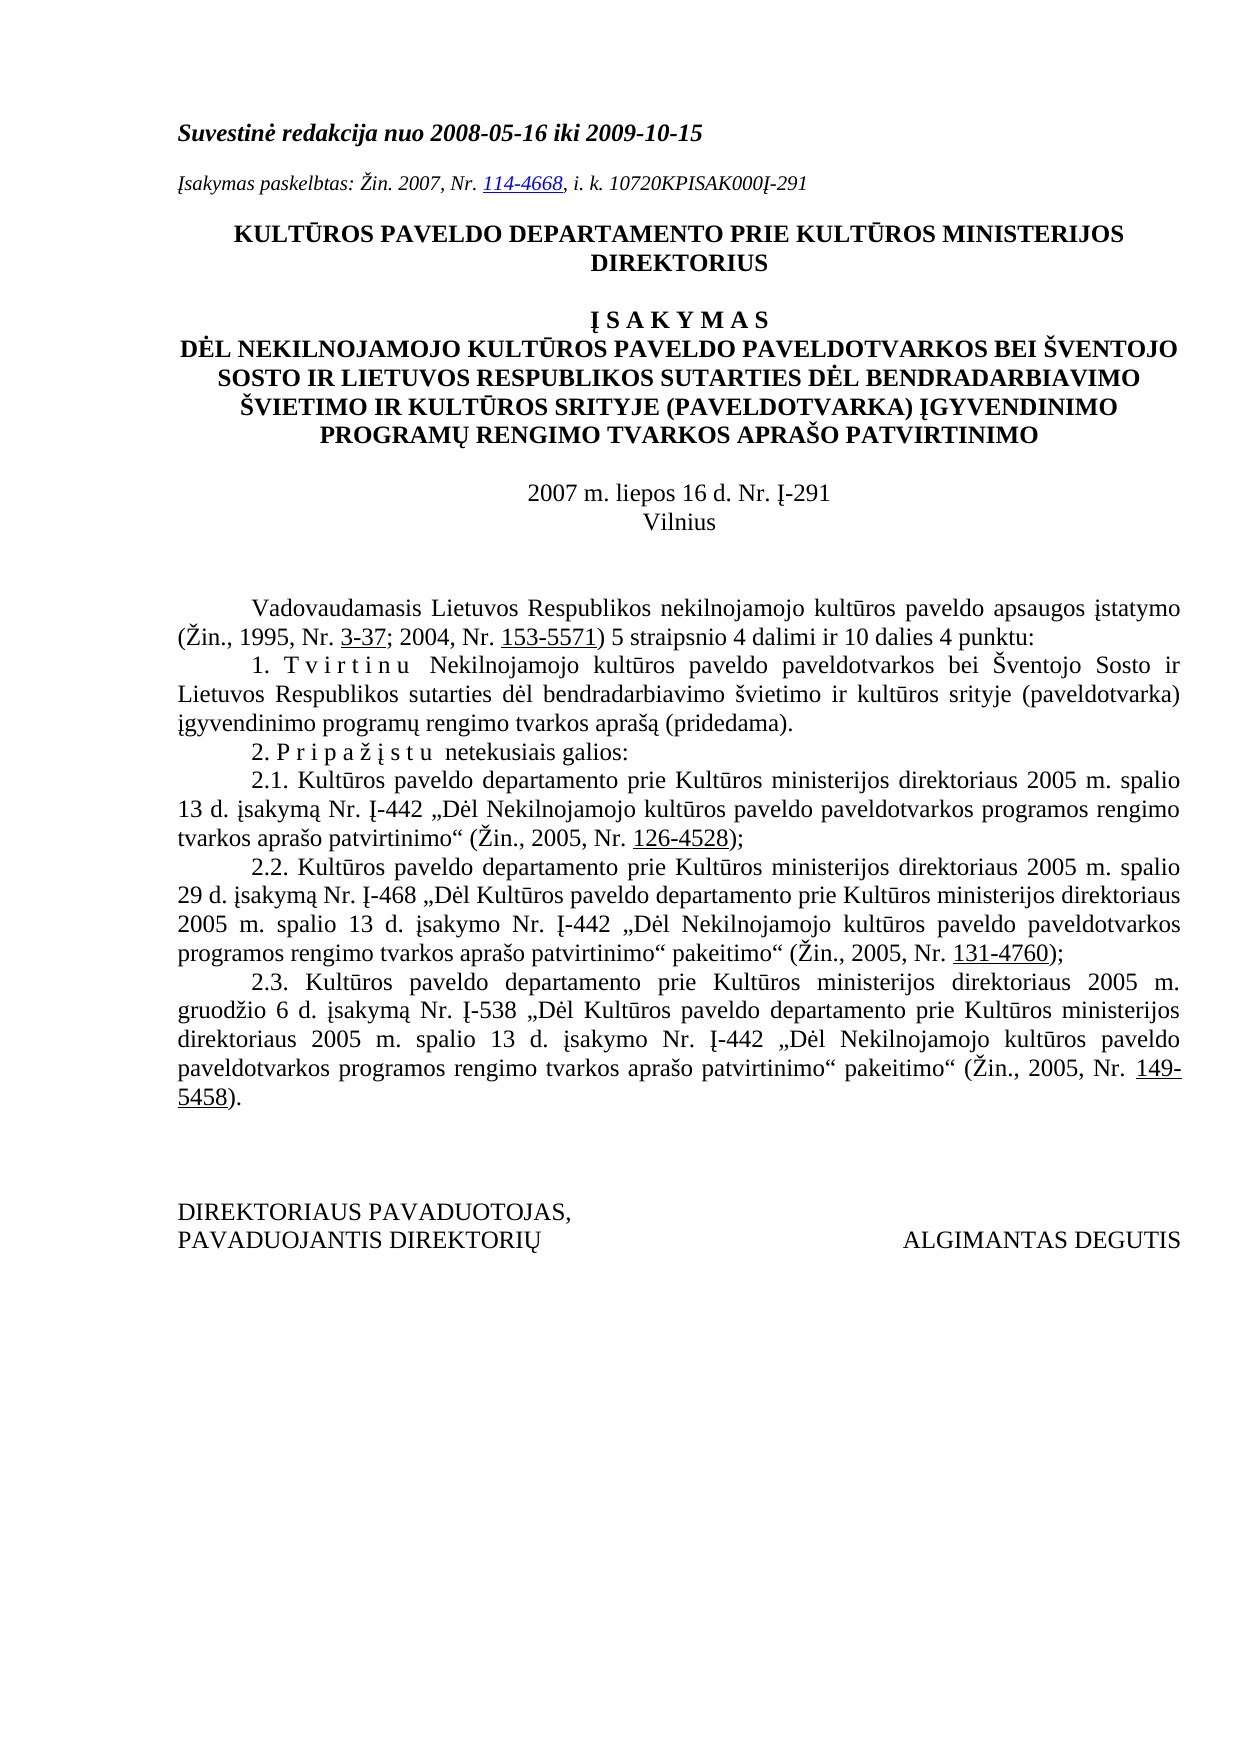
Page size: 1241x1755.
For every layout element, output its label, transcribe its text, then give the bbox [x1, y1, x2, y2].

text Vilnius [177, 507, 1181, 535]
text 2.1. Kultūros paveldo departamento prie Kultūros ministerijos direktoriaus 2005 m. spalio 13 d. įsakymą Nr. Į-442 „Dėl Nekilnojamojo kultūros paveldo paveldotvarkos programos rengimo tvarkos aprašo patvirtinimo“ (Žin., 2005, Nr. 126-4528); [177, 765, 1181, 852]
text Įsakymas paskelbtas: Žin. 2007, Nr. 114-4668, i. k. 10720KPISAK000Į-291 [177, 171, 1181, 195]
text DĖL NEKILNOJAMOJO KULTŪROS PAVELDO PAVELDOTVARKOS BEI ŠVENTOJO SOSTO IR LIETUVOS RESPUBLIKOS SUTARTIES DĖL BENDRADARBIAVIMO ŠVIETIMO IR KULTŪROS SRITYJE (PAVELDOTVARKA) ĮGYVENDINIMO PROGRAMŲ RENGIMO TVARKOS APRAŠO PATVIRTINIMO [177, 334, 1181, 449]
text DIREKTORIAUS PAVADUOTOJAS, [177, 1197, 1181, 1225]
text Į S A K Y M A S [177, 305, 1181, 334]
text 2.3. Kultūros paveldo departamento prie Kultūros ministerijos direktoriaus 2005 m. gruodžio 6 d. įsakymą Nr. Į-538 „Dėl Kultūros paveldo departamento prie Kultūros ministerijos direktoriaus 2005 m. spalio 13 d. įsakymo Nr. Į-442 „Dėl Nekilnojamojo kultūros paveldo paveldotvarkos programos rengimo tvarkos aprašo patvirtinimo“ pakeitimo“ (Žin., 2005, Nr. 149-5458). [177, 967, 1181, 1110]
text Vadovaudamasis Lietuvos Respublikos nekilnojamojo kultūros paveldo apsaugos įstatymo (Žin., 1995, Nr. 3-37; 2004, Nr. 153-5571) 5 straipsnio 4 dalimi ir 10 dalies 4 punktu: [177, 593, 1181, 650]
text 2. Pripažįstu netekusiais galios: [177, 737, 1181, 765]
text 1. Tvirtinu Nekilnojamojo kultūros paveldo paveldotvarkos bei Šventojo Sosto ir Lietuvos Respublikos sutarties dėl bendradarbiavimo švietimo ir kultūros srityje (paveldotvarka) įgyvendinimo programų rengimo tvarkos aprašą (pridedama). [177, 650, 1181, 737]
text 2007 m. liepos 16 d. Nr. Į-291 [177, 478, 1181, 507]
text 2.2. Kultūros paveldo departamento prie Kultūros ministerijos direktoriaus 2005 m. spalio 29 d. įsakymą Nr. Į-468 „Dėl Kultūros paveldo departamento prie Kultūros ministerijos direktoriaus 2005 m. spalio 13 d. įsakymo Nr. Į-442 „Dėl Nekilnojamojo kultūros paveldo paveldotvarkos programos rengimo tvarkos aprašo patvirtinimo“ pakeitimo“ (Žin., 2005, Nr. 131-4760); [177, 852, 1181, 967]
text KULTŪROS PAVELDO DEPARTAMENTO PRIE KULTŪROS MINISTERIJOS DIREKTORIUS [177, 219, 1181, 277]
text PAVADUOJANTIS DIREKTORIŲ ALGIMANTAS DEGUTIS [177, 1225, 1181, 1254]
text Suvestinė redakcija nuo 2008-05-16 iki 2009-10-15 [177, 118, 1181, 147]
